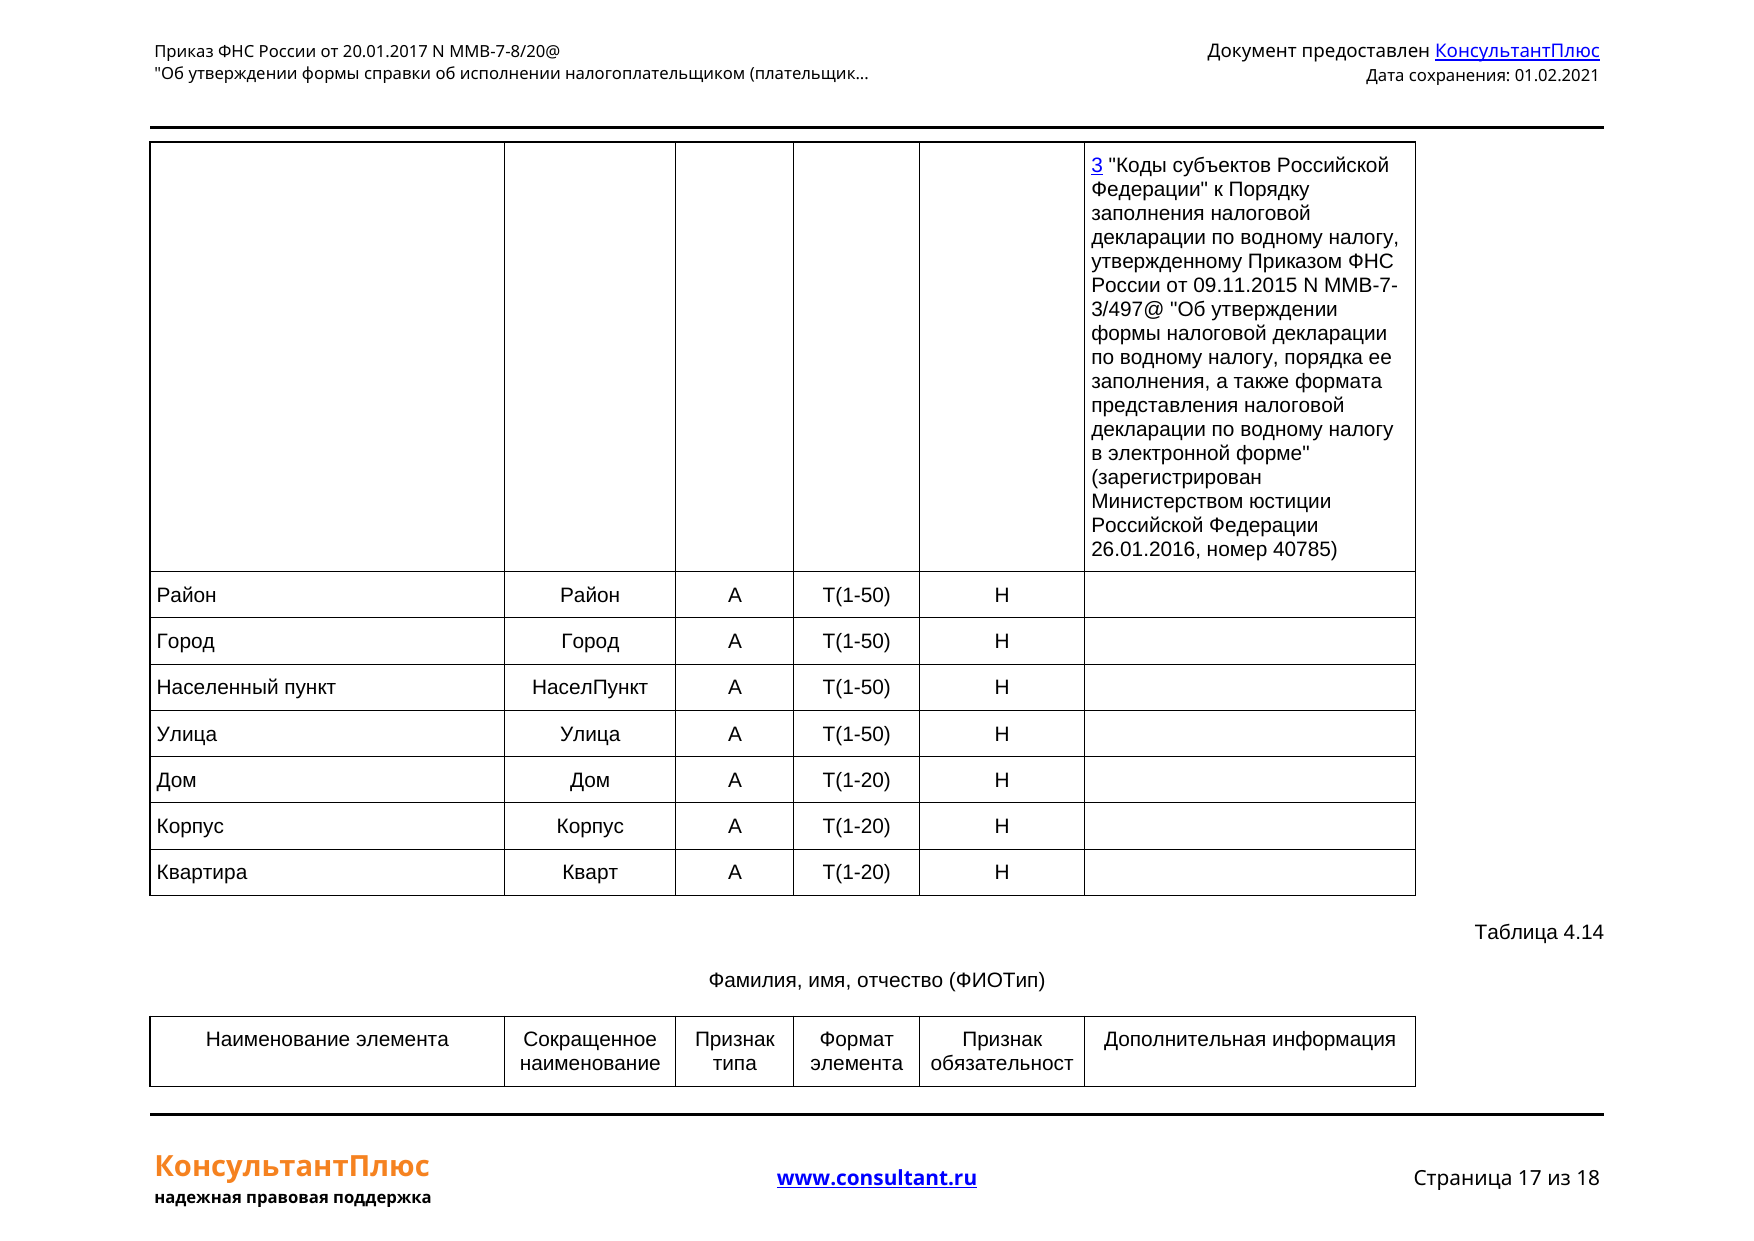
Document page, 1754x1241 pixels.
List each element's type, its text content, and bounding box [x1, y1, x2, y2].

table_cell Н [920, 618, 1084, 663]
table_header Дополнительная информация [1085, 1017, 1415, 1086]
table_header Формат элемента [794, 1017, 919, 1086]
table_cell А [676, 850, 793, 895]
table_cell Корпус [151, 803, 504, 848]
table_cell [1085, 803, 1415, 848]
table_cell А [676, 711, 793, 756]
table_cell T(1-50) [794, 711, 919, 756]
table_cell Кварт [505, 850, 675, 895]
table_cell [505, 143, 675, 571]
table_cell Населенный пункт [151, 665, 504, 710]
table_cell Н [920, 572, 1084, 617]
table_cell [1085, 618, 1415, 663]
table_cell Н [920, 757, 1084, 802]
table_header Признак обязательност [920, 1017, 1084, 1086]
table_cell Н [920, 850, 1084, 895]
table_cell T(1-20) [794, 803, 919, 848]
table_cell Н [920, 803, 1084, 848]
table_cell [1085, 711, 1415, 756]
table_cell T(1-50) [794, 572, 919, 617]
table_cell Город [151, 618, 504, 663]
table_cell Улица [505, 711, 675, 756]
table_cell [1085, 572, 1415, 617]
table_cell Город [505, 618, 675, 663]
table_cell 3 "Коды субъектов Российской Федерации" к Порядку заполнения налоговой декларации по водному налогу, утвержденному Приказом ФНС России от 09.11.2015 N ММВ-7-3/497@ "Об утверждении формы налоговой декларации по водному налогу, порядка ее заполнения, а также формата представления налоговой декларации по водному налогу в электронной форме" (зарегистрирован Министерством юстиции Российской Федерации 26.01.2016, номер 40785) [1085, 143, 1415, 571]
table_cell Район [151, 572, 504, 617]
table_cell [1085, 665, 1415, 710]
table_cell А [676, 803, 793, 848]
table_cell T(1-50) [794, 665, 919, 710]
table_cell Дом [151, 757, 504, 802]
table_header Наименование элемента [151, 1017, 504, 1086]
table_cell [676, 143, 793, 571]
table_cell [1085, 850, 1415, 895]
text Фамилия, имя, отчество (ФИОТип) [150, 968, 1604, 992]
table_cell А [676, 572, 793, 617]
table_cell Н [920, 665, 1084, 710]
table_cell [1085, 757, 1415, 802]
table_cell Квартира [151, 850, 504, 895]
table_cell Н [920, 711, 1084, 756]
table_cell А [676, 618, 793, 663]
table_cell T(1-50) [794, 618, 919, 663]
table_header Сокращенное наименование [505, 1017, 675, 1086]
table_cell НаселПункт [505, 665, 675, 710]
table_cell [151, 143, 504, 571]
table_cell Корпус [505, 803, 675, 848]
table_cell [920, 143, 1084, 571]
table_header Признак типа [676, 1017, 793, 1086]
table_cell А [676, 757, 793, 802]
table_cell Дом [505, 757, 675, 802]
table_cell T(1-20) [794, 850, 919, 895]
table_cell А [676, 665, 793, 710]
table_cell Район [505, 572, 675, 617]
table_cell Улица [151, 711, 504, 756]
table_cell [794, 143, 919, 571]
subtitle Таблица 4.14 [150, 920, 1604, 944]
table_cell T(1-20) [794, 757, 919, 802]
